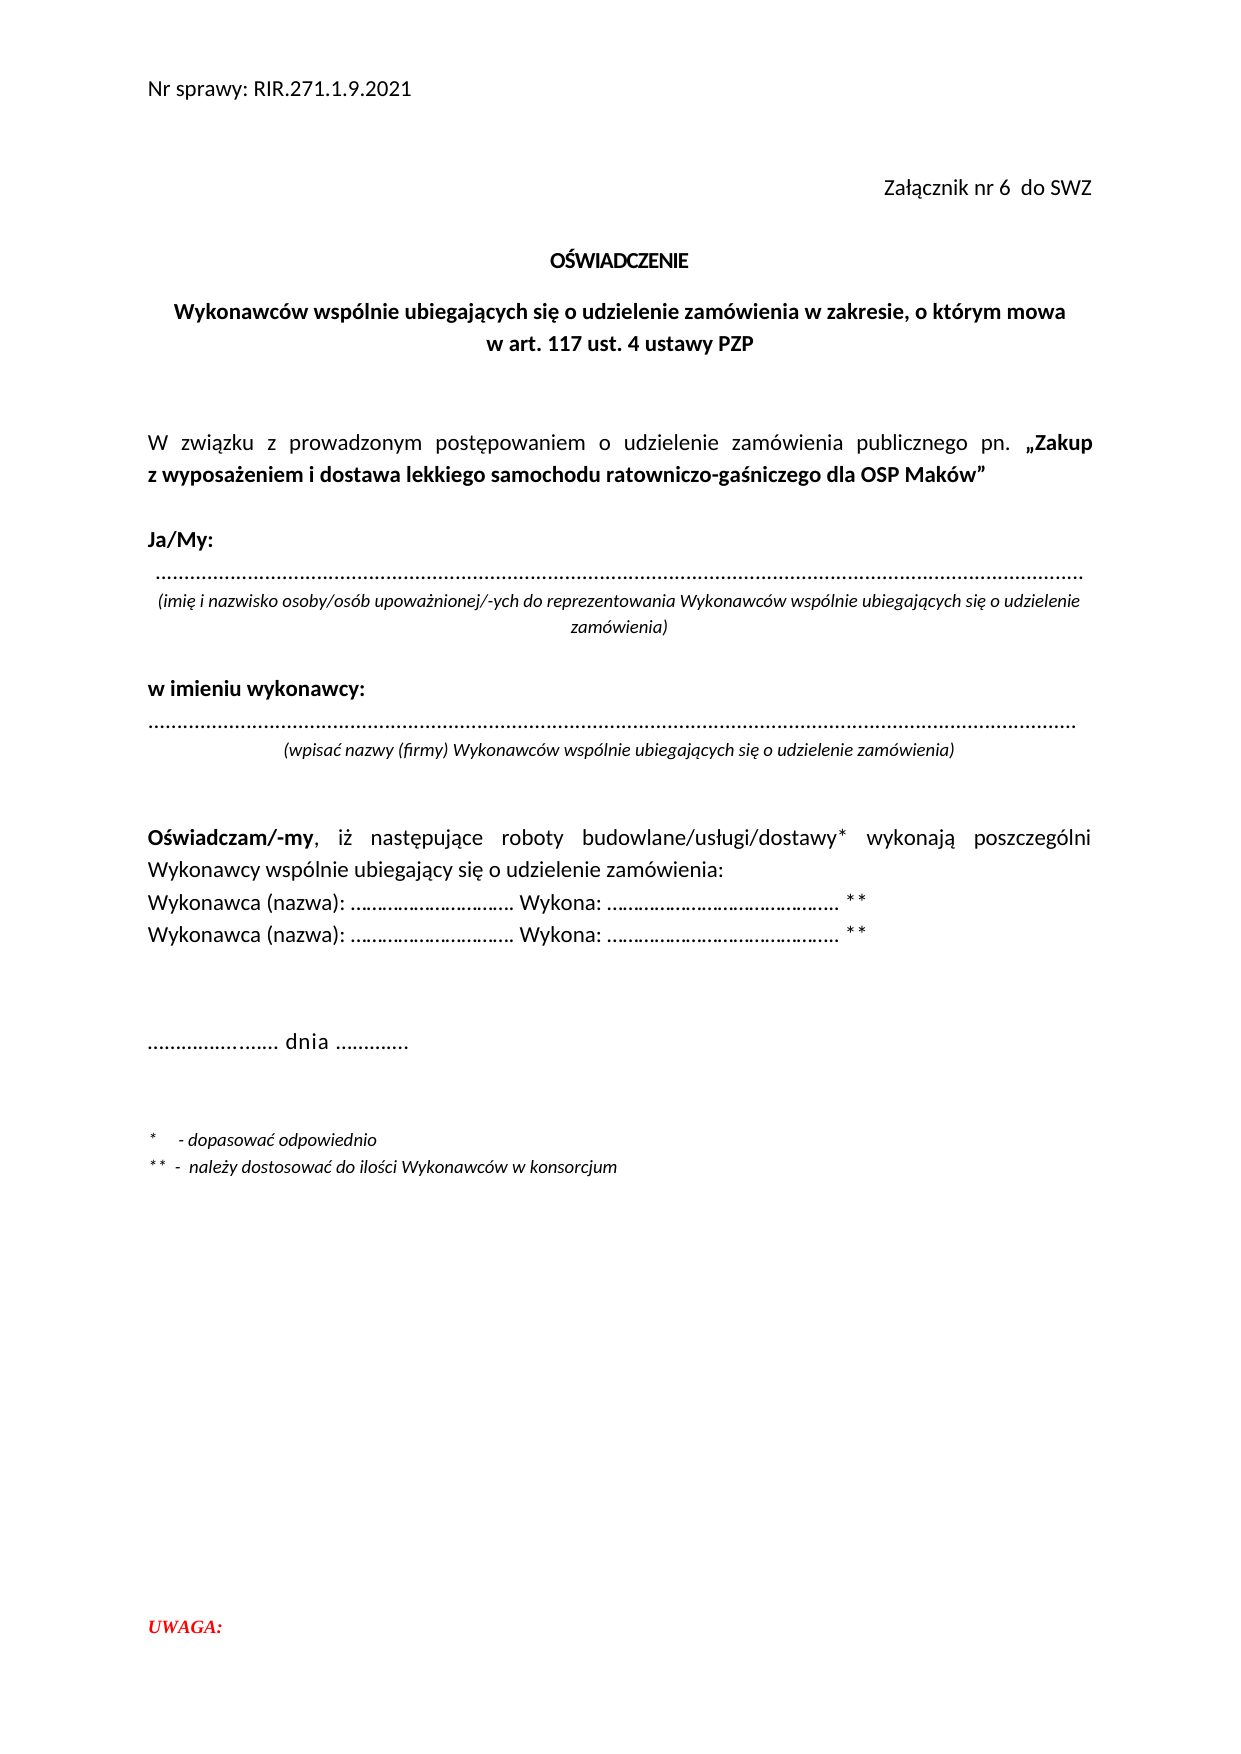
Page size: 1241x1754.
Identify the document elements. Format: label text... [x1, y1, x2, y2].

text UWAGA: [148, 1616, 1093, 1637]
text ……………..…… dnia …………. [148, 1027, 1093, 1055]
text ** - należy dostosować do ilości Wykonawców w konsorcjum [148, 1155, 1093, 1178]
text Oświadczam/-my, iż następujące roboty budowlane/usługi/dostawy* wykonają poszczególni Wykonawcy wspólnie ubiegający się o udzielenie zamówienia: [148, 823, 1093, 883]
text (imię i nazwisko osoby/osób upoważnionej/-ych do reprezentowania Wykonawców wspólnie ubiegających się o udzielenie zamówienia) [148, 589, 1093, 638]
text Załącznik nr 6 do SWZ [148, 173, 1092, 201]
text ................................................................................................................................................................. [148, 557, 1093, 585]
text Wykonawca (nazwa): …………………………. Wykona: …………………………………….. ** [148, 920, 1093, 948]
text (wpisać nazwy (firmy) Wykonawców wspólnie ubiegających się o udzielenie zamówienia) [148, 738, 1093, 761]
text w imieniu wykonawcy: [148, 674, 1093, 702]
text Ja/My: [148, 525, 1093, 553]
text * - dopasować odpowiednio [148, 1128, 1093, 1151]
text OŚWIADCZENIE [148, 246, 1092, 274]
text W związku z prowadzonym postępowaniem o udzielenie zamówienia publicznego pn. „Zakup z wyposażeniem i dostawa lekkiego samochodu ratowniczo-gaśniczego dla OSP Maków” [148, 428, 1093, 488]
text Wykonawca (nazwa): …………………………. Wykona: …………………………………….. ** [148, 888, 1093, 916]
text ................................................................................................................................................................. [148, 706, 1093, 734]
text Wykonawców wspólnie ubiegających się o udzielenie zamówienia w zakresie, o którym mowa w art. 117 ust. 4 ustawy PZP [148, 297, 1093, 357]
